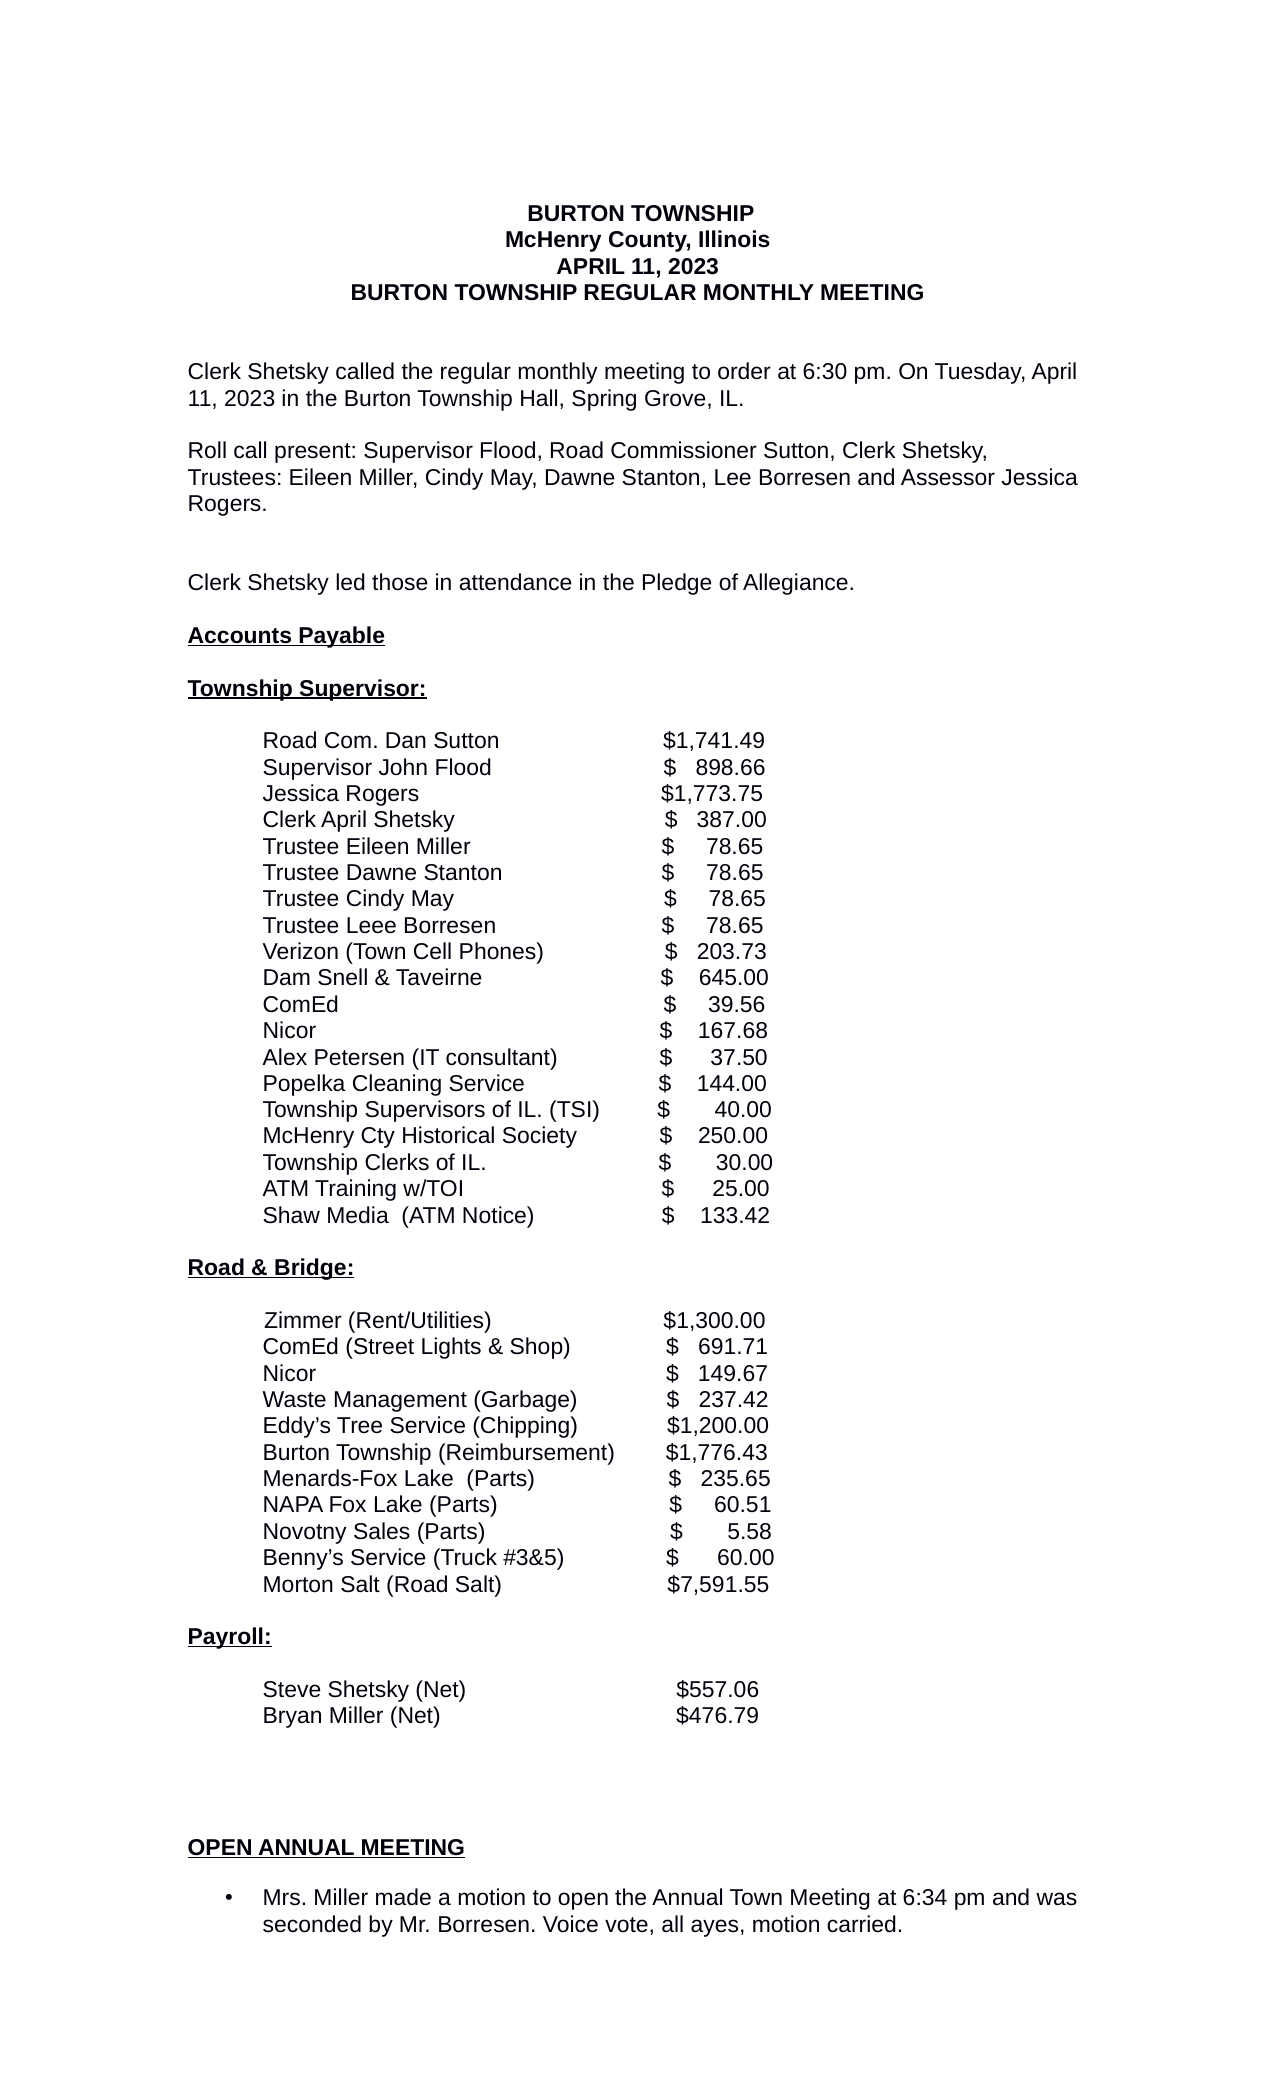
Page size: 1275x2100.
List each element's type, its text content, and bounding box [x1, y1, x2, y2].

list Mrs. Miller made a motion to open the Annual Town Meeting at 6:34 pm and was seconded by Mr. Borresen. Voice vote, all ayes, motion carried. [225, 1884, 1087, 1937]
text Eddy’s Tree Service (Chipping) $1,200.00 [187, 1412, 1087, 1439]
text Trustee Leee Borresen $ 78.65 [187, 912, 1087, 938]
text OPEN ANNUAL MEETING [187, 1834, 1087, 1860]
text Burton Township (Reimbursement) $1,776.43 [187, 1439, 1087, 1465]
text Zimmer (Rent/Utilities) $1,300.00 [187, 1307, 1087, 1333]
text ComEd (Street Lights & Shop) $ 691.71 [187, 1333, 1087, 1360]
text BURTON TOWNSHIP [187, 200, 1087, 226]
text Nicor $ 149.67 [187, 1360, 1087, 1386]
text Bryan Miller (Net) $476.79 [187, 1702, 1087, 1729]
text Roll call present: Supervisor Flood, Road Commissioner Sutton, Clerk Shetsky, Trustees: Eileen Miller, Cindy May, Dawne Stanton, Lee Borresen and Assessor Jessica Rogers. [187, 437, 1087, 516]
text Trustee Cindy May $ 78.65 [187, 885, 1087, 912]
text Trustee Eileen Miller $ 78.65 [187, 833, 1087, 859]
text BURTON TOWNSHIP REGULAR MONTHLY MEETING [187, 279, 1087, 306]
text Road Com. Dan Sutton $1,741.49 [187, 727, 1087, 753]
text Morton Salt (Road Salt) $7,591.55 [187, 1571, 1087, 1597]
text Menards-Fox Lake (Parts) $ 235.65 [187, 1465, 1087, 1491]
text Township Clerks of IL. $ 30.00 [187, 1149, 1087, 1175]
text Jessica Rogers $1,773.75 [187, 780, 1087, 806]
text Accounts Payable [187, 622, 1087, 648]
text Popelka Cleaning Service $ 144.00 [187, 1070, 1087, 1096]
text Clerk April Shetsky $ 387.00 [187, 806, 1087, 833]
text Waste Management (Garbage) $ 237.42 [187, 1386, 1087, 1412]
text Township Supervisors of IL. (TSI) $ 40.00 [187, 1096, 1087, 1122]
text McHenry Cty Historical Society $ 250.00 [187, 1122, 1087, 1149]
text Verizon (Town Cell Phones) $ 203.73 [187, 938, 1087, 964]
text Township Supervisor: [187, 674, 1087, 701]
text ATM Training w/TOI $ 25.00 [187, 1175, 1087, 1202]
text Road & Bridge: [187, 1254, 1087, 1281]
text Nicor $ 167.68 [187, 1017, 1087, 1043]
text Payroll: [187, 1623, 1087, 1649]
text NAPA Fox Lake (Parts) $ 60.51 [187, 1491, 1087, 1518]
text Dam Snell & Taveirne $ 645.00 [187, 964, 1087, 991]
text Novotny Sales (Parts) $ 5.58 [187, 1518, 1087, 1544]
text Alex Petersen (IT consultant) $ 37.50 [187, 1043, 1087, 1070]
text McHenry County, Illinois [187, 226, 1087, 253]
text APRIL 11, 2023 [187, 253, 1087, 279]
text Steve Shetsky (Net) $557.06 [187, 1676, 1087, 1702]
text Trustee Dawne Stanton $ 78.65 [187, 859, 1087, 885]
text Clerk Shetsky led those in attendance in the Pledge of Allegiance. [187, 569, 1087, 595]
text Benny’s Service (Truck #3&5) $ 60.00 [187, 1544, 1087, 1571]
text Supervisor John Flood $ 898.66 [187, 753, 1087, 780]
text ComEd $ 39.56 [187, 991, 1087, 1017]
text Shaw Media (ATM Notice) $ 133.42 [187, 1202, 1087, 1228]
text Clerk Shetsky called the regular monthly meeting to order at 6:30 pm. On Tuesday, April 11, 2023 in the Burton Township Hall, Spring Grove, IL. [187, 358, 1087, 411]
